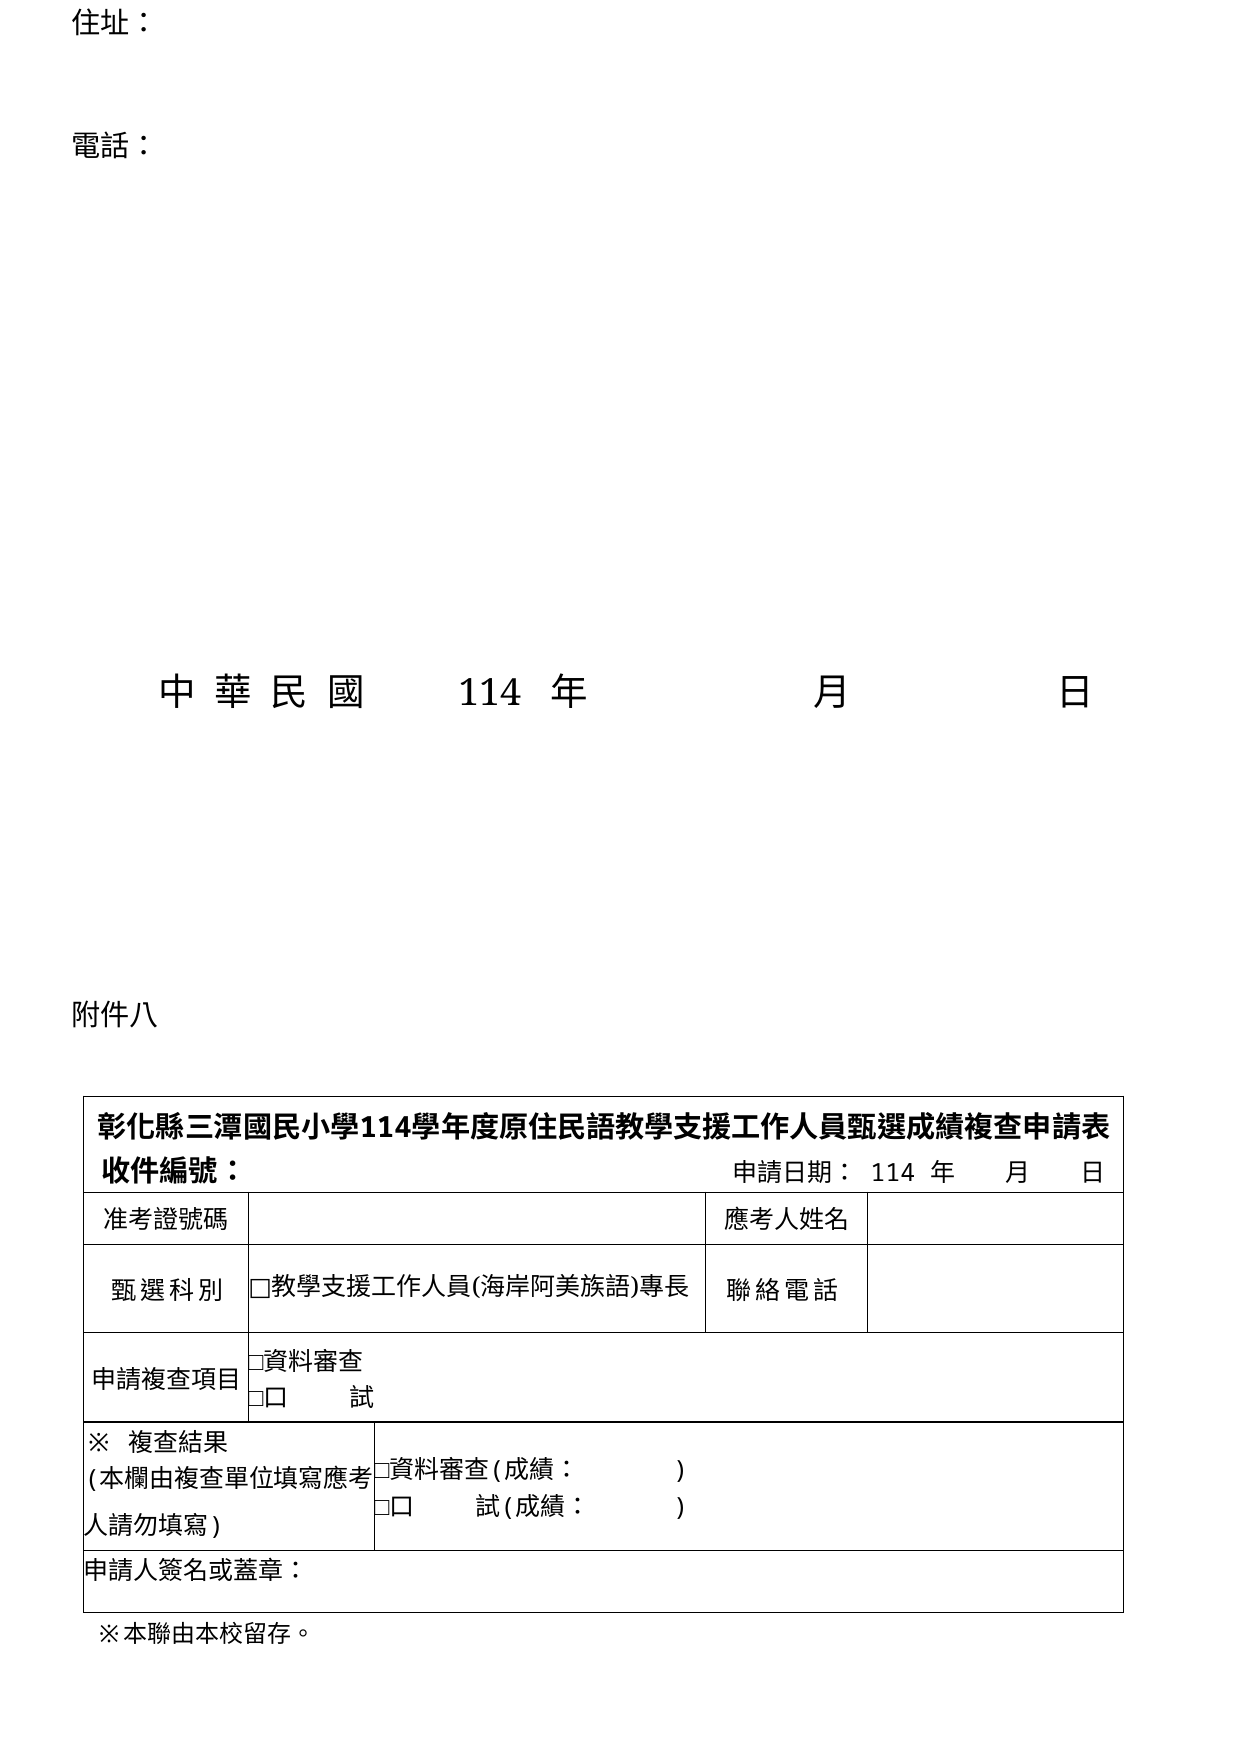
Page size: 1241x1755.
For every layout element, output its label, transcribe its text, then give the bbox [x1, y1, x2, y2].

table_cell 聯絡電話 [706, 1245, 867, 1332]
table_cell 申請複查項目 [84, 1333, 248, 1421]
table_cell 申請人簽名或蓋章： [84, 1551, 1123, 1612]
table_cell 准考證號碼 [84, 1193, 248, 1243]
text 電話： [71, 123, 1181, 165]
table_cell □教學支援工作人員(海岸阿美族語)專長 [249, 1245, 705, 1332]
text 住址： [71, 0, 1181, 42]
table_cell [868, 1245, 1123, 1332]
text 中 華 民 國 114 年 月 日 [71, 662, 1181, 717]
table_cell [868, 1193, 1123, 1243]
table_cell 甄選科別 [84, 1245, 248, 1332]
text ※本聯由本校留存。 [94, 1614, 1181, 1649]
table_cell □資料審查(成績： ) □口 試(成績： ) [375, 1423, 1123, 1550]
table_cell [249, 1193, 705, 1243]
table_header 彰化縣三潭國民小學114學年度原住民語教學支援工作人員甄選成績複查申請表 收件編號： 申請日期： 114 年 月 日 [84, 1097, 1123, 1192]
table_cell ※ 複查結果 (本欄由複查單位填寫應考人請勿填寫) [84, 1423, 374, 1550]
table_cell 應考人姓名 [706, 1193, 867, 1243]
text 附件八 [71, 991, 1181, 1034]
table_cell □資料審查 □口 試 [249, 1333, 1123, 1421]
